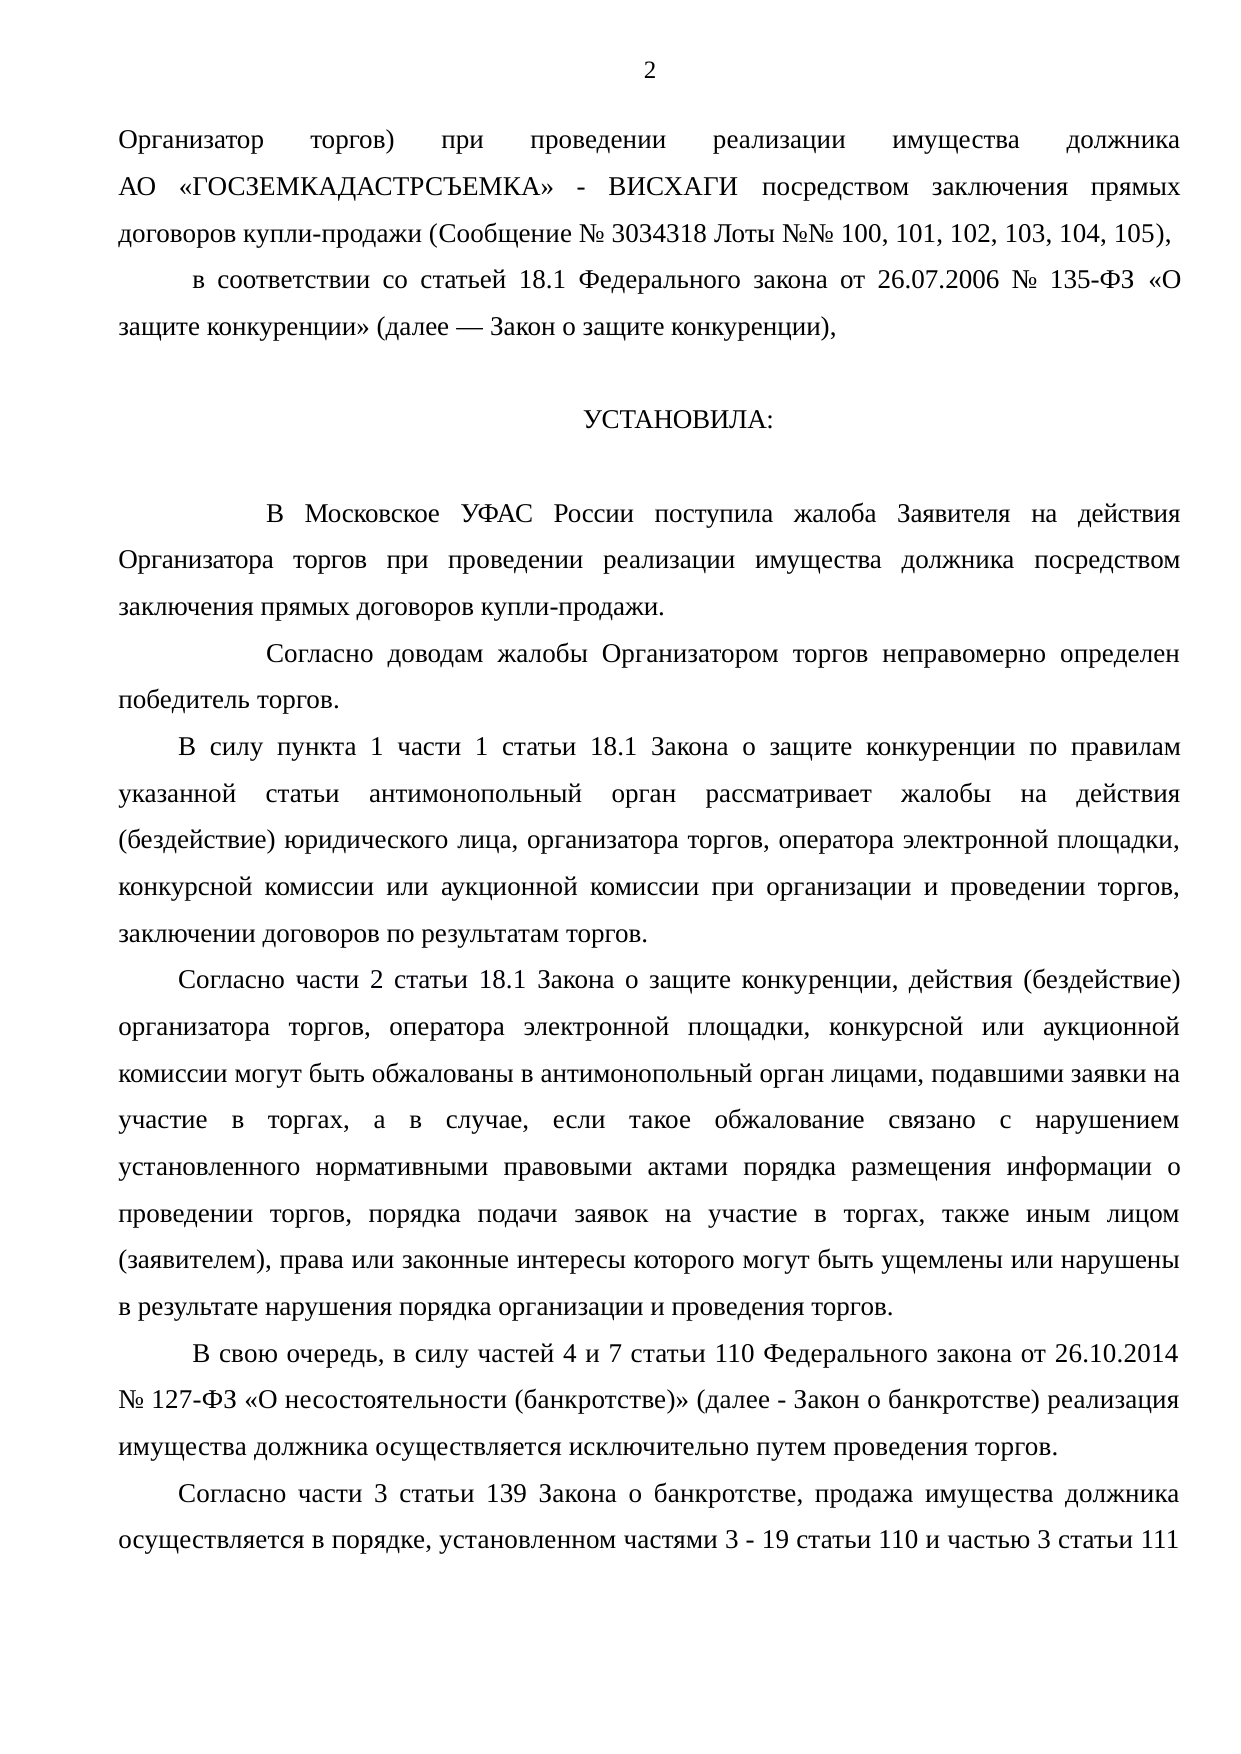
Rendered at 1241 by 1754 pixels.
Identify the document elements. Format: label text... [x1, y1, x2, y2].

text Согласно части 3 статьи 139 Закона о банкротстве, продажа имущества должника осуществляется в порядке, установленном частями 3 - 19 статьи 110 и частью 3 статьи 111 [118, 1477, 1181, 1554]
text Согласно доводам жалобы Организатором торгов неправомерно определен победитель торгов. [118, 637, 1181, 714]
text В свою очередь, в силу частей 4 и 7 статьи 110 Федерального закона от 26.10.2014 № 127-ФЗ «О несостоятельности (банкротстве)» (далее - Закон о банкротстве) реализация имущества должника осуществляется исключительно путем проведения торгов. [118, 1337, 1181, 1461]
text Согласно части 2 статьи 18.1 Закона о защите конкуренции, действия (бездействие) организатора торгов, оператора электронной площадки, конкурсной или аукционной комиссии могут быть обжалованы в антимонопольный орган лицами, подавшими заявки на участие в торгах, а в случае, если такое обжалование связано с нарушением установленного нормативными правовыми актами порядка размещения информации о проведении торгов, порядка подачи заявок на участие в торгах, также иным лицом (заявителем), права или законные интересы которого могут быть ущемлены или нарушены в результате нарушения порядка организации и проведения торгов. [118, 963, 1181, 1321]
text Организатор торгов) при проведении реализации имущества должника АО «ГОСЗЕМКАДАСТРСЪЕМКА» - ВИСХАГИ посредством заключения прямых договоров купли-продажи (Сообщение № 3034318 Лоты №№ 100, 101, 102, 103, 104, 105), [118, 123, 1181, 248]
text В Московское УФАС России поступила жалоба Заявителя на действия Организатора торгов при проведении реализации имущества должника посредством заключения прямых договоров купли-продажи. [118, 497, 1181, 621]
text в соответствии со статьей 18.1 Федерального закона от 26.07.2006 № 135-ФЗ «О защите конкуренции» (далее — Закон о защите конкуренции), [118, 263, 1181, 341]
text УСТАНОВИЛА: [118, 403, 1181, 434]
text В силу пункта 1 части 1 статьи 18.1 Закона о защите конкуренции по правилам указанной статьи антимонопольный орган рассматривает жалобы на действия (бездействие) юридического лица, организатора торгов, оператора электронной площадки, конкурсной комиссии или аукционной комиссии при организации и проведении торгов, заключении договоров по результатам торгов. [118, 730, 1181, 948]
